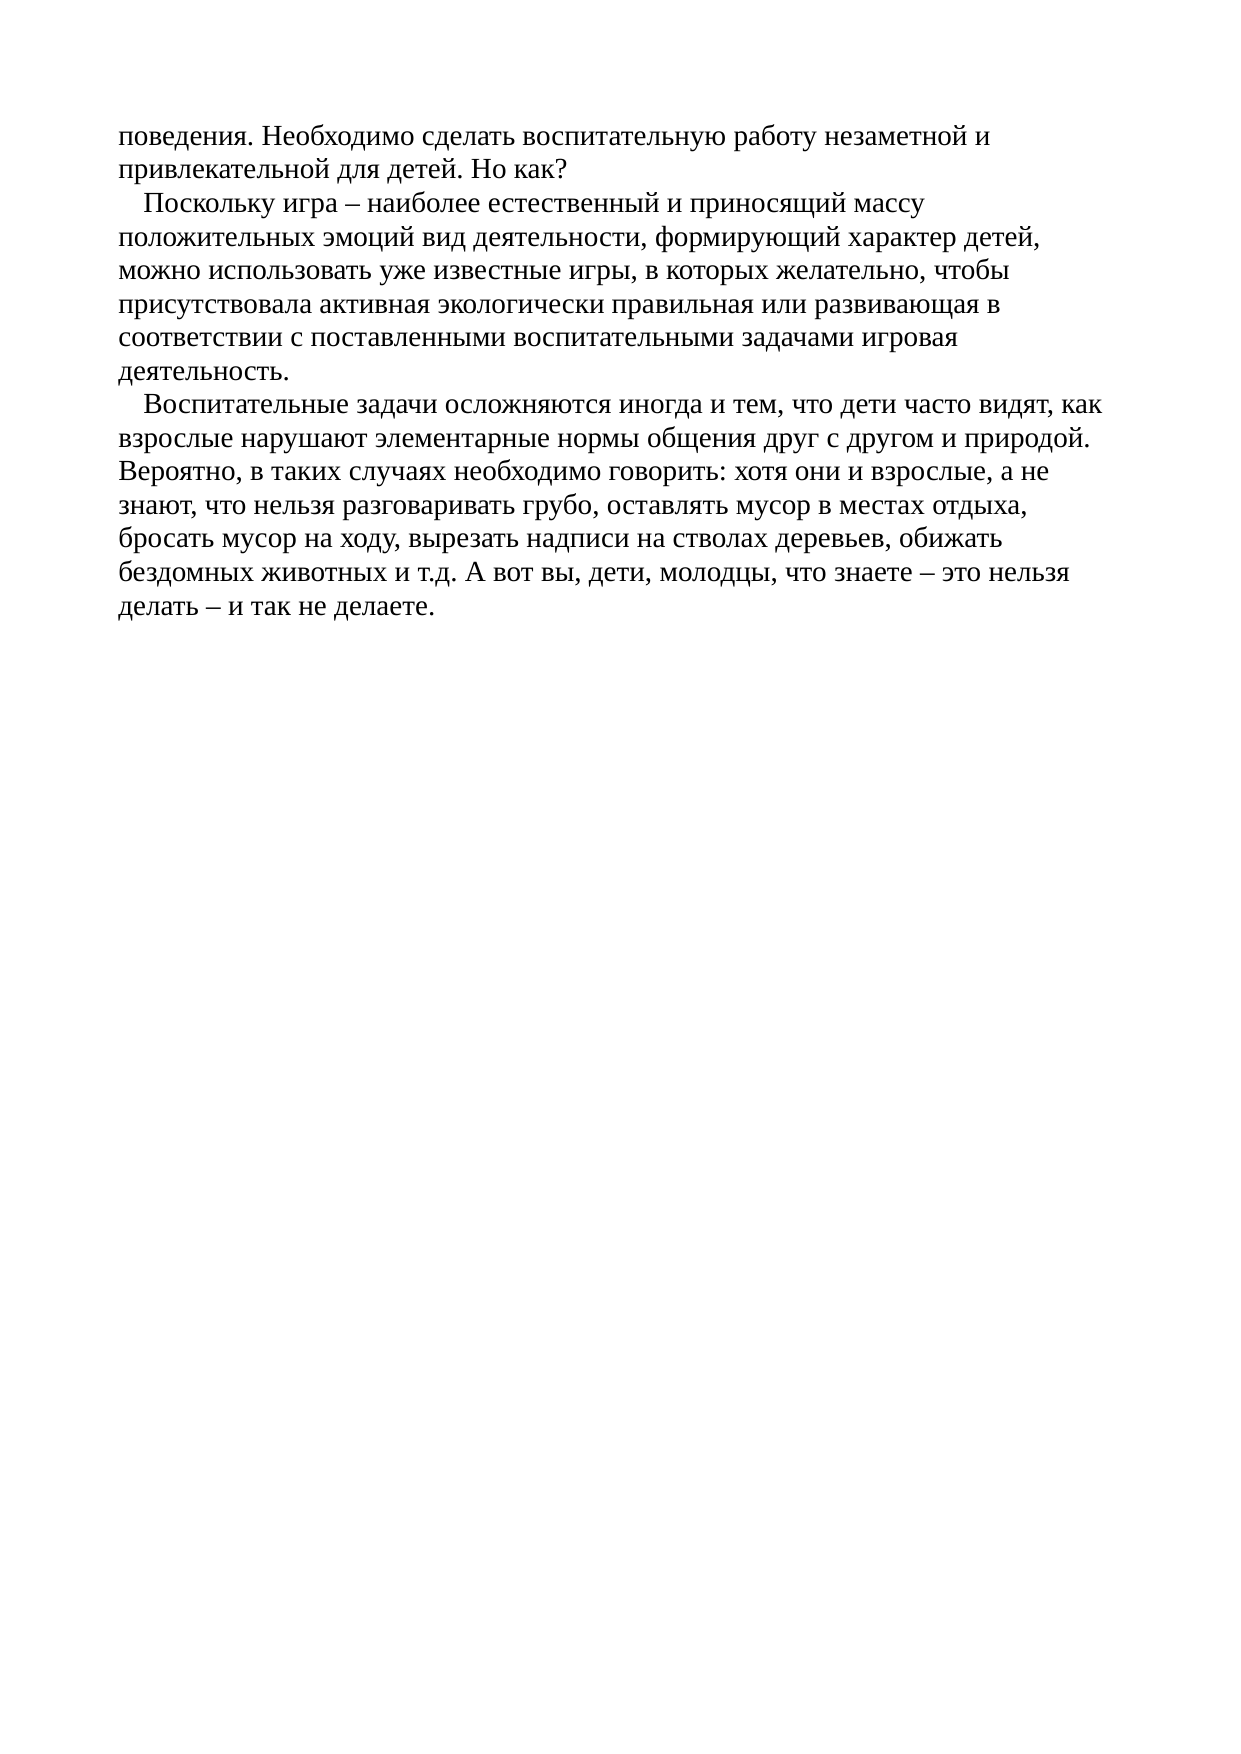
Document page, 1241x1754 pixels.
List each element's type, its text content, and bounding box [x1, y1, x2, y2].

text поведения. Необходимо сделать воспитательную работу незаметной и привлекательной для детей. Но как? [118, 118, 1122, 185]
text Воспитательные задачи осложняются иногда и тем, что дети часто видят, как взрослые нарушают элементарные нормы общения друг с другом и природой. Вероятно, в таких случаях необходимо говорить: хотя они и взрослые, а не знают, что нельзя разговаривать грубо, оставлять мусор в местах отдыха, бросать мусор на ходу, вырезать надписи на стволах деревьев, обижать бездомных животных и т.д. А вот вы, дети, молодцы, что знаете – это нельзя делать – и так не делаете. [118, 386, 1122, 621]
text Поскольку игра – наиболее естественный и приносящий массу положительных эмоций вид деятельности, формирующий характер детей, можно использовать уже известные игры, в которых желательно, чтобы присутствовала активная экологически правильная или развивающая в соответствии с поставленными воспитательными задачами игровая деятельность. [118, 185, 1122, 386]
